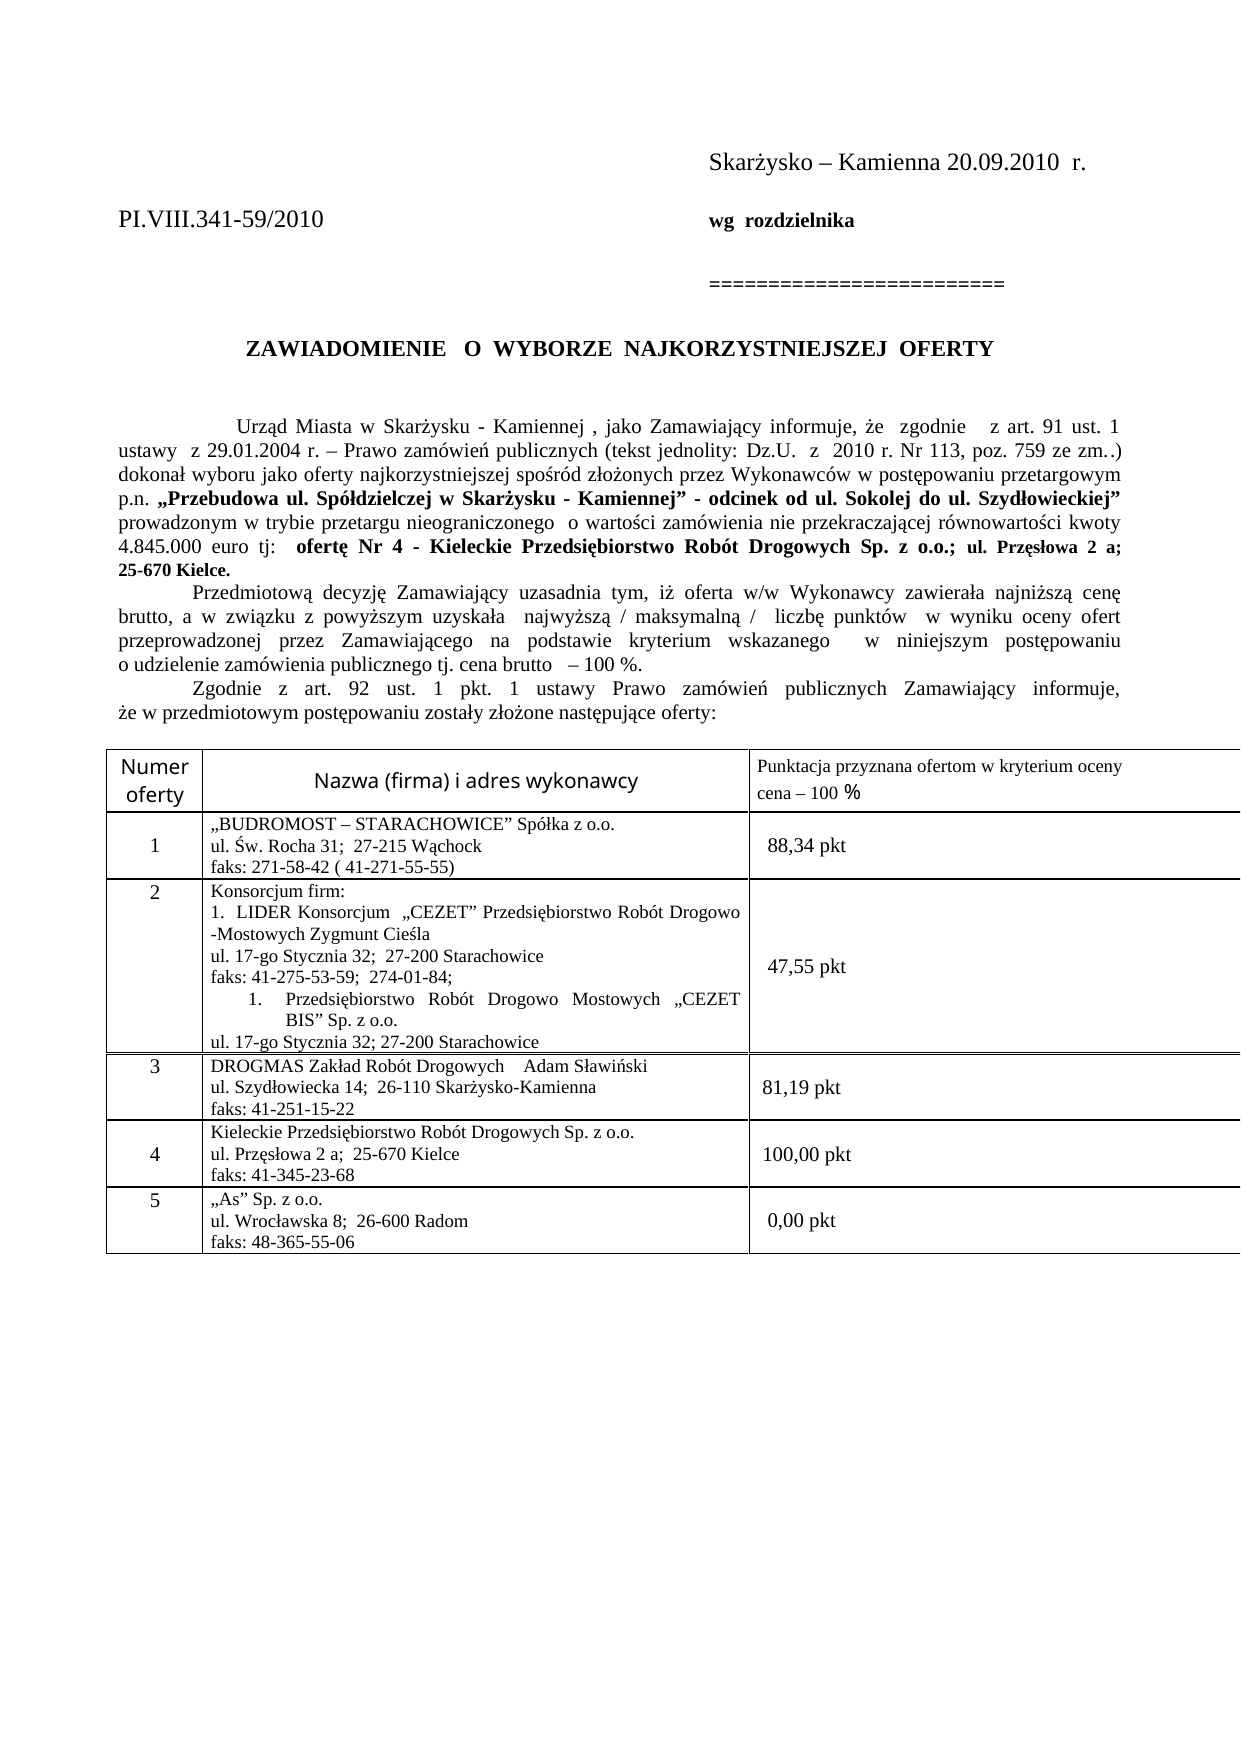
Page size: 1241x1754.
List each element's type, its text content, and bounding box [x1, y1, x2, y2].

table_cell 47,55 pkt [750, 880, 1240, 1052]
table_cell „As” Sp. z o.o. ul. Wrocławska 8; 26-600 Radom faks: 48-365-55-06 [203, 1188, 748, 1253]
text ========================= [118, 247, 1122, 296]
text ZAWIADOMIENIE O WYBORZE NAJKORZYSTNIEJSZEJ OFERTY [118, 335, 1122, 361]
table_header Numer oferty [107, 750, 202, 811]
text Skarżysko – Kamienna 20.09.2010 r. [118, 118, 1122, 176]
text Urząd Miasta w Skarżysku - Kamiennej , jako Zamawiający informuje, że zgodnie z art. 91 ust. 1 ustawy z 29.01.2004 r. – Prawo zamówień publicznych (tekst jednolity: Dz.U. z 2010 r. Nr 113, poz. 759 ze zm..) dokonał wyboru jako oferty najkorzystniejszej spośród złożonych przez Wykonawców w postępowaniu przetargowym p.n. „Przebudowa ul. Spółdzielczej w Skarżysku - Kamiennej” - odcinek od ul. Sokolej do ul. Szydłowieckiej” prowadzonym w trybie przetargu nieograniczonego o wartości zamówienia nie przekraczającej równowartości kwoty 4.845.000 euro tj: ofertę Nr 4 - Kieleckie Przedsiębiorstwo Robót Drogowych Sp. z o.o.; ul. Przęsłowa 2 a; 25-670 Kielce. [118, 414, 1122, 580]
table_cell 0,00 pkt [750, 1188, 1240, 1253]
table_cell 88,34 pkt [750, 813, 1240, 878]
table_cell 3 [107, 1055, 202, 1119]
table_cell 1 [107, 813, 202, 878]
text Zgodnie z art. 92 ust. 1 pkt. 1 ustawy Prawo zamówień publicznych Zamawiający informuje, że w przedmiotowym postępowaniu zostały złożone następujące oferty: [118, 676, 1122, 724]
table_header Punktacja przyznana ofertom w kryterium oceny cena – 100 % [750, 750, 1240, 811]
table_cell 100,00 pkt [750, 1121, 1240, 1186]
table_cell „BUDROMOST – STARACHOWICE” Spółka z o.o. ul. Św. Rocha 31; 27-215 Wąchock faks: 271-58-42 ( 41-271-55-55) [203, 813, 748, 878]
table_cell 81,19 pkt [750, 1055, 1240, 1119]
table_header Nazwa (firma) i adres wykonawcy [203, 750, 748, 811]
table_cell Konsorcjum firm: 1. LIDER Konsorcjum „CEZET” Przedsiębiorstwo Robót Drogowo -Mostowych Zygmunt Cieśla ul. 17-go Stycznia 32; 27-200 Starachowice faks: 41-275-53-59; 274-01-84; Przedsiębiorstwo Robót Drogowo Mostowych „CEZET BIS” Sp. z o.o. ul. 17-go Stycznia 32; 27-200 Starachowice [203, 880, 748, 1052]
table_cell DROGMAS Zakład Robót Drogowych Adam Sławiński ul. Szydłowiecka 14; 26-110 Skarżysko-Kamienna faks: 41-251-15-22 [203, 1055, 748, 1119]
text PI.VIII.341-59/2010 wg rozdzielnika [118, 204, 1122, 233]
text Przedmiotową decyzję Zamawiający uzasadnia tym, iż oferta w/w Wykonawcy zawierała najniższą cenę brutto, a w związku z powyższym uzyskała najwyższą / maksymalną / liczbę punktów w wyniku oceny ofert przeprowadzonej przez Zamawiającego na podstawie kryterium wskazanego w niniejszym postępowaniu o udzielenie zamówienia publicznego tj. cena brutto – 100 %. [118, 580, 1122, 676]
table_cell 4 [107, 1121, 202, 1186]
table_cell 5 [107, 1188, 202, 1253]
table_cell Kieleckie Przedsiębiorstwo Robót Drogowych Sp. z o.o. ul. Przęsłowa 2 a; 25-670 Kielce faks: 41-345-23-68 [203, 1121, 748, 1186]
table_cell 2 [107, 880, 202, 1052]
